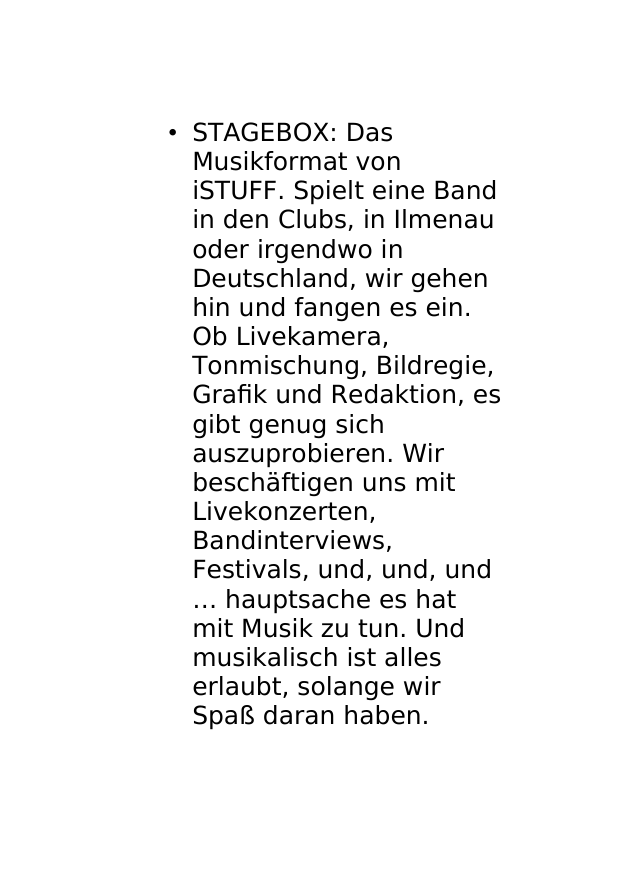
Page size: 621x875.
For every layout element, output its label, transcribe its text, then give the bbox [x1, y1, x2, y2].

list STAGEBOX: Das Musikformat von iSTUFF. Spielt eine Band in den Clubs, in Ilmenau oder irgendwo in Deutschland, wir gehen hin und fangen es ein. Ob Livekamera, Tonmischung, Bildregie, Grafik und Redaktion, es gibt genug sich auszuprobieren. Wir beschäftigen uns mit Livekonzerten, Bandinterviews, Festivals, und, und, und … hauptsache es hat mit Musik zu tun. Und musikalisch ist alles erlaubt, solange wir Spaß daran haben. [177, 118, 502, 731]
